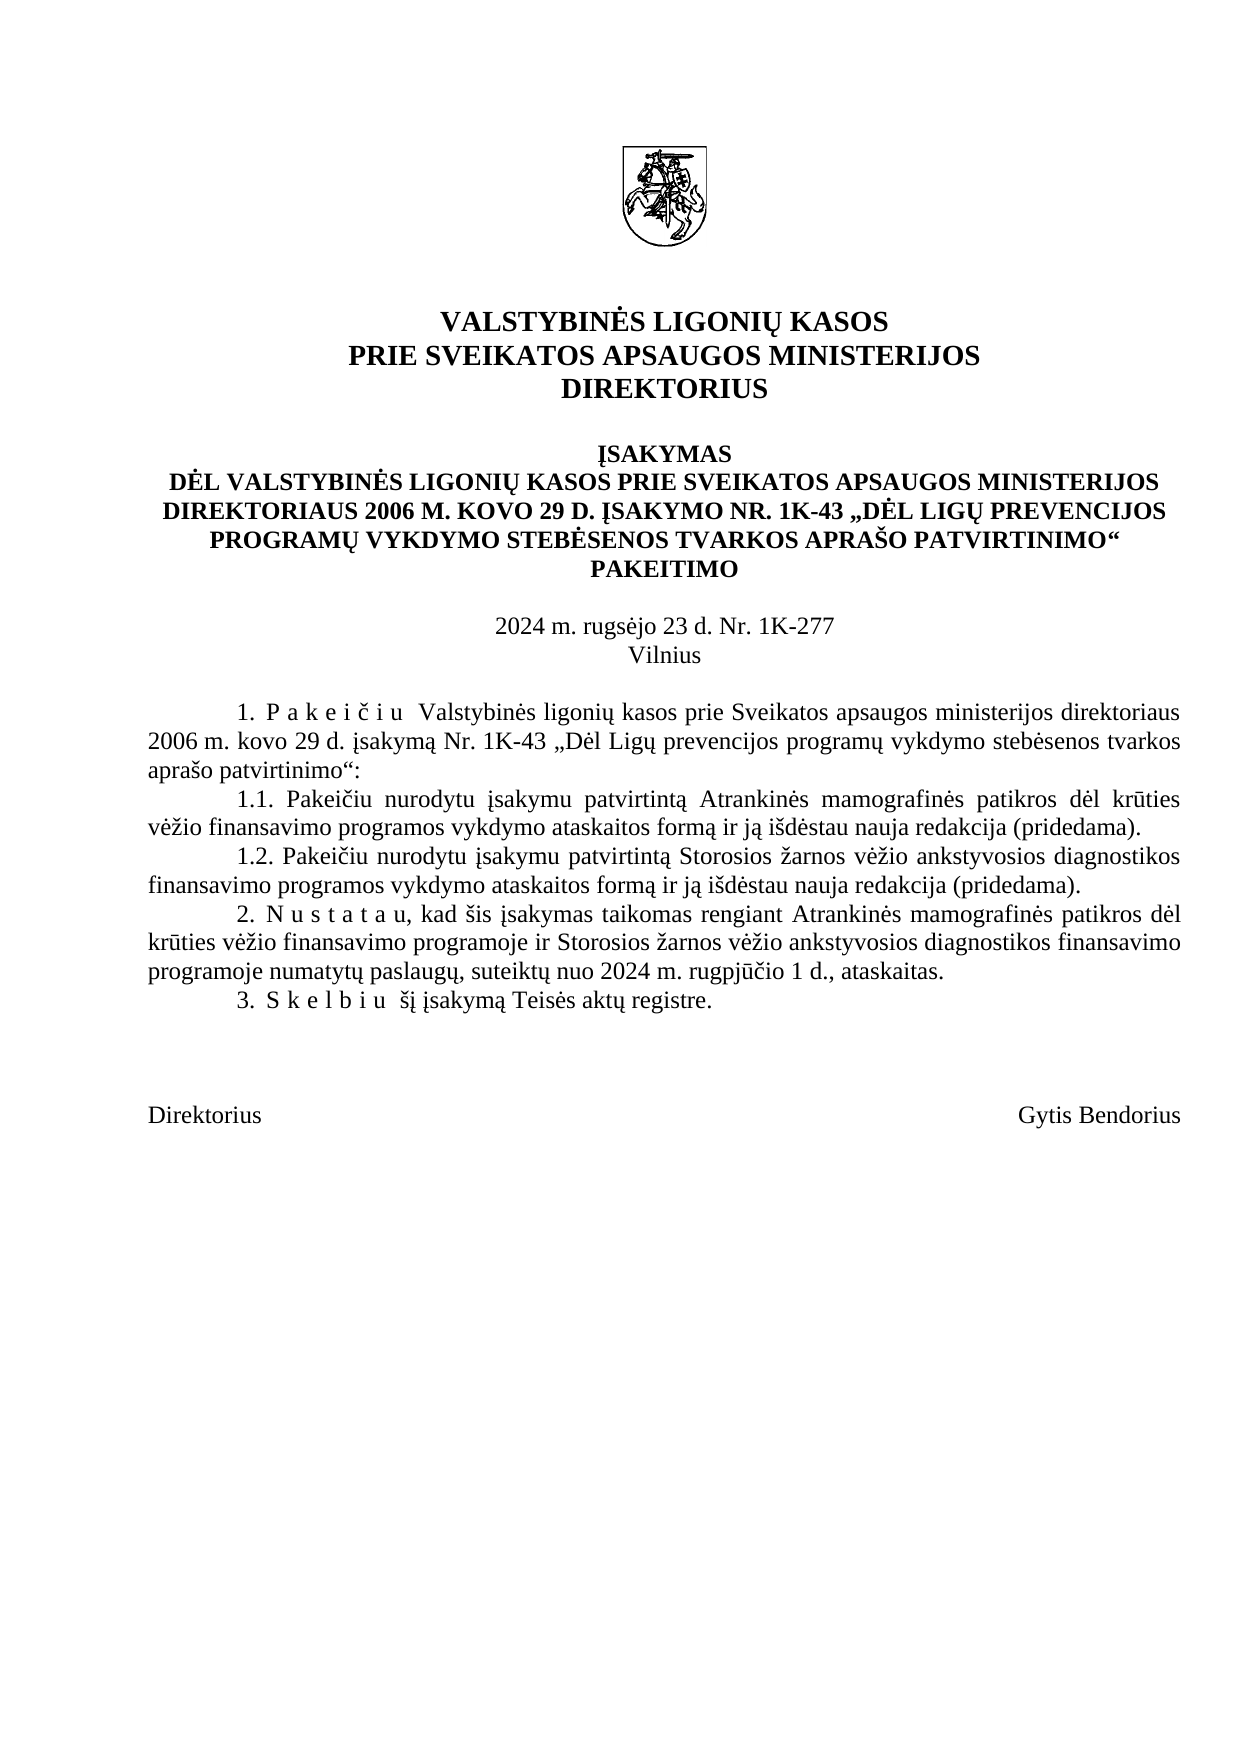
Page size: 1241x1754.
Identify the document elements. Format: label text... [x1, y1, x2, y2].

text 1.1. Pakeičiu nurodytu įsakymu patvirtintą Atrankinės mamografinės patikros dėl krūties vėžio finansavimo programos vykdymo ataskaitos formą ir ją išdėstau nauja redakcija (pridedama). [148, 784, 1181, 841]
text DĖL VALSTYBINĖS LIGONIŲ KASOS PRIE SVEIKATOS APSAUGOS MINISTERIJOS DIREKTORIAUS 2006 M. KOVO 29 D. ĮSAKYMO NR. 1K-43 „DĖL LIGŲ PREVENCIJOS PROGRAMŲ VYKDYMO STEBĖSENOS TVARKOS APRAŠO PATVIRTINIMO“ pakeitimo [148, 467, 1181, 582]
text 1.2. Pakeičiu nurodytu įsakymu patvirtintą Storosios žarnos vėžio ankstyvosios diagnostikos finansavimo programos vykdymo ataskaitos formą ir ją išdėstau nauja redakcija (pridedama). [148, 841, 1181, 899]
text Vilnius [148, 640, 1181, 669]
text 2. Nustatau, kad šis įsakymas taikomas rengiant Atrankinės mamografinės patikros dėl krūties vėžio finansavimo programoje ir Storosios žarnos vėžio ankstyvosios diagnostikos finansavimo programoje numatytų paslaugų, suteiktų nuo 2024 m. rugpjūčio 1 d., ataskaitas. [148, 899, 1181, 985]
text DIREKTORIUS [148, 372, 1181, 405]
text 3. Skelbiu šį įsakymą Teisės aktų registre. [148, 985, 1181, 1014]
text 2024 m. rugsėjo 23 d. Nr. 1K-277 [148, 611, 1181, 640]
text Direktorius Gytis Bendorius [148, 1100, 1181, 1129]
text PRIE SVEIKATOS APSAUGOS MINISTERIJOS [148, 338, 1181, 372]
text ĮSAKYMAS [148, 439, 1181, 467]
text VALSTYBINĖS LIGONIŲ KASOS [148, 304, 1181, 338]
text 1. Pakeičiu Valstybinės ligonių kasos prie Sveikatos apsaugos ministerijos direktoriaus 2006 m. kovo 29 d. įsakymą Nr. 1K-43 „Dėl Ligų prevencijos programų vykdymo stebėsenos tvarkos aprašo patvirtinimo“: [148, 697, 1181, 784]
